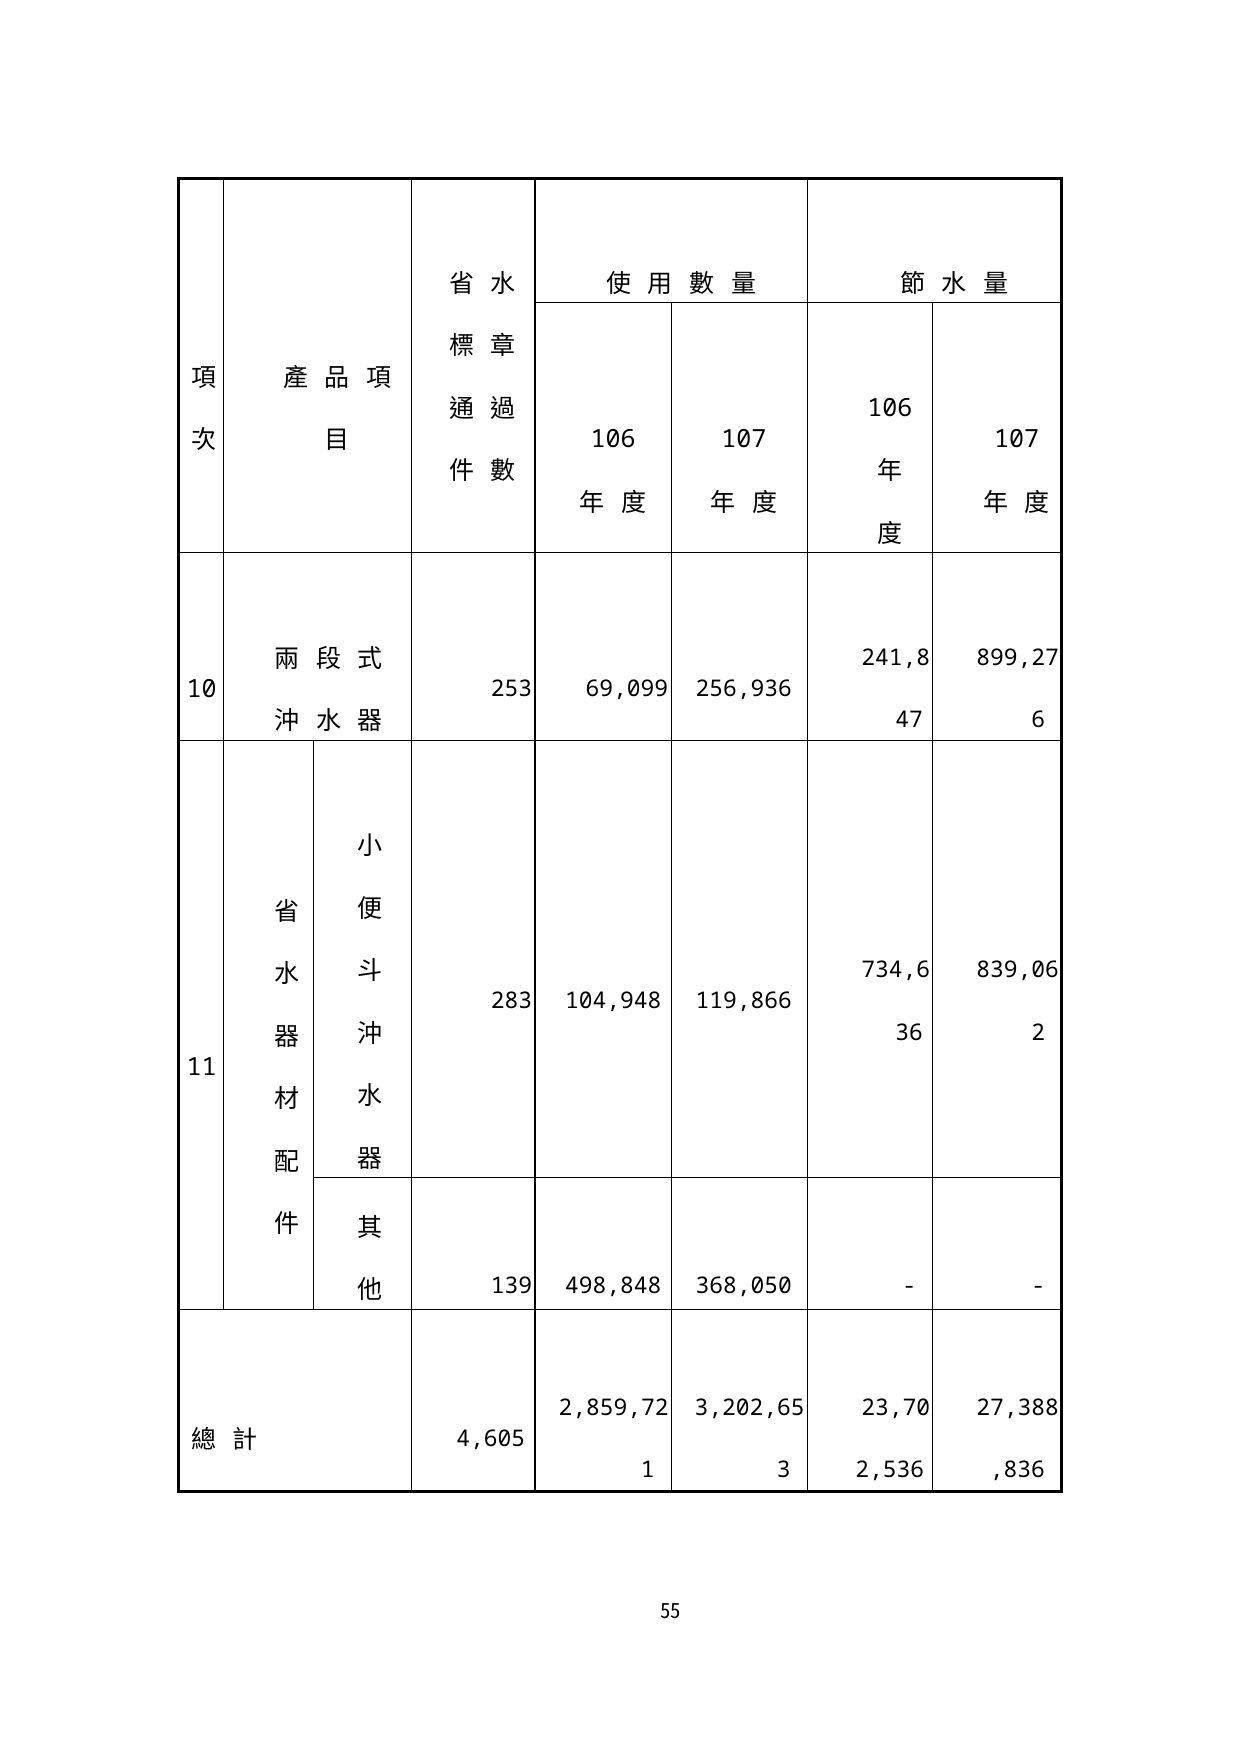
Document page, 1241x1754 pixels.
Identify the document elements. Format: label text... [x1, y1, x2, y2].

table_cell 4,605 [412, 1310, 534, 1490]
table_cell 139 [412, 1178, 534, 1308]
table_cell 省水器材配件 [224, 741, 313, 1308]
table_cell 241,847 [808, 553, 932, 740]
table_cell 498,848 [536, 1178, 671, 1308]
table_cell 10 [180, 553, 223, 740]
table_cell 368,050 [672, 1178, 807, 1308]
table_cell 小便斗沖水器 [314, 741, 411, 1177]
table_cell 899,276 [933, 553, 1060, 740]
table_cell 119,866 [672, 741, 807, 1177]
table_cell 2,859,721 [536, 1310, 671, 1490]
table_cell 107年度 [672, 303, 807, 552]
table_cell 106年度 [536, 303, 671, 552]
table_cell 其他 [314, 1178, 411, 1308]
table_cell 107年度 [933, 303, 1060, 552]
table_cell 839,062 [933, 741, 1060, 1177]
table_header 產品項目 [224, 180, 411, 552]
table_cell 11 [180, 741, 223, 1308]
table_cell 總計 [180, 1310, 411, 1490]
table_header 省水標章通過件數 (迄108.09.20) [412, 180, 534, 552]
table_cell - [808, 1178, 932, 1308]
table_cell 106年度 [808, 303, 932, 552]
table_cell - [933, 1178, 1060, 1308]
table_cell 3,202,653 [672, 1310, 807, 1490]
table_header 項次 [180, 180, 223, 552]
table_cell 283 [412, 741, 534, 1177]
table_cell 734,636 [808, 741, 932, 1177]
table_cell 兩段式沖水器 [224, 553, 411, 740]
table_cell 27,388,836 [933, 1310, 1060, 1490]
table_cell 253 [412, 553, 534, 740]
table_cell 104,948 [536, 741, 671, 1177]
table_cell 69,099 [536, 553, 671, 740]
table_cell 23,702,536 [808, 1310, 932, 1490]
table_cell 256,936 [672, 553, 807, 740]
table_header 節水量 [808, 180, 1060, 302]
table_header 使用數量 [536, 180, 807, 302]
